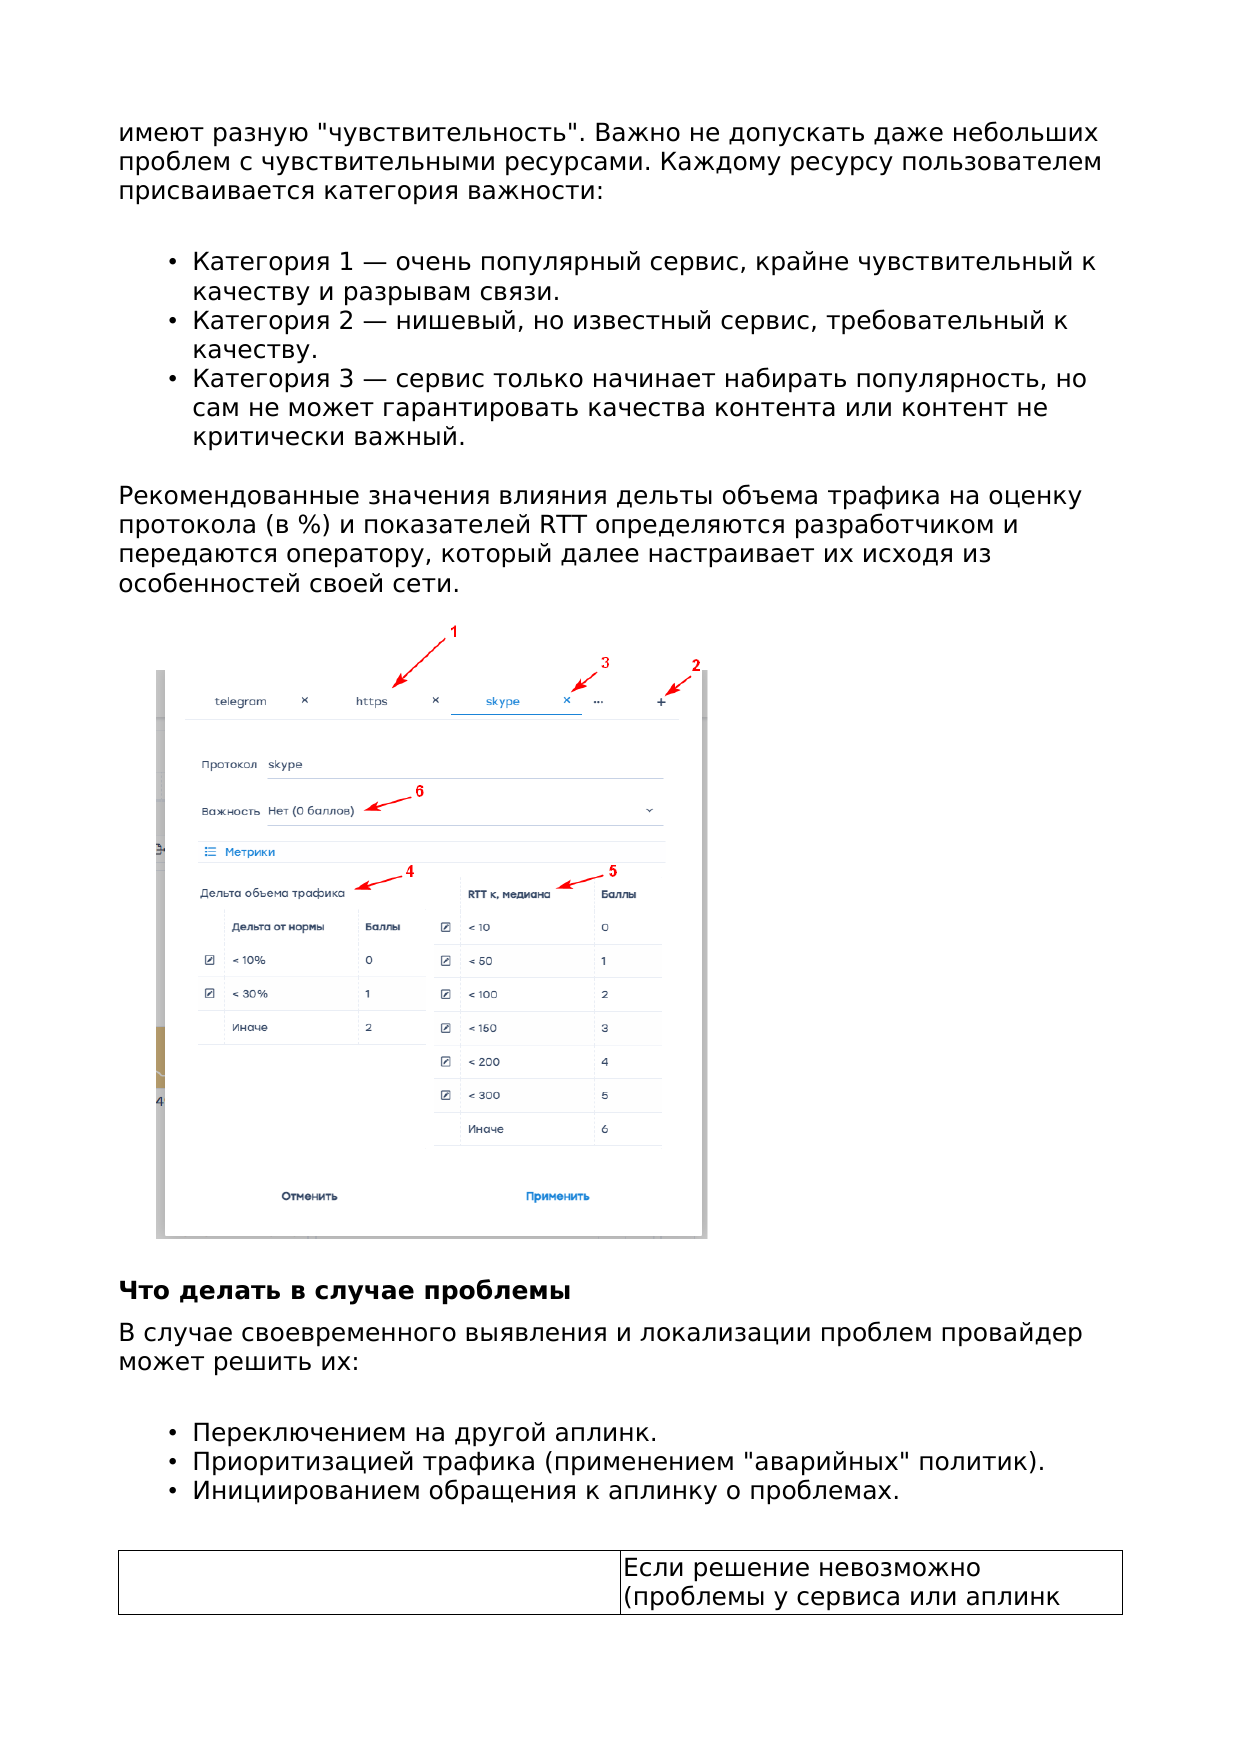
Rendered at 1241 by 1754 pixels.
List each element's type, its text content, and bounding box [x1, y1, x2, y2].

text В случае своевременного выявления и локализации проблем провайдер может решить их: [118, 1318, 1122, 1376]
list Категория 2 — нишевый, но известный сервис, требовательный к качеству. [177, 306, 1122, 364]
table_header Если решение невозможно (проблемы у сервиса или аплинк [621, 1551, 1122, 1614]
subtitle Что делать в случае проблемы [118, 1276, 1122, 1305]
list Категория 1 — очень популярный сервис, крайне чувствительный к качеству и разрывам связи. [177, 248, 1122, 306]
list Категория 3 — сервис только начинает набирать популярность, но сам не может гарантировать качества контента или контент не критически важный. [177, 364, 1122, 452]
text имеют разную "чувствительность". Важно не допускать даже небольших проблем с чувствительными ресурсами. Каждому ресурсу пользователем присваивается категория важности: [118, 118, 1122, 206]
text Рекомендованные значения влияния дельты объема трафика на оценку протокола (в %) и показателей RTT определяются разработчиком и передаются оператору, который далее настраивает их исходя из особенностей своей сети. [118, 481, 1122, 598]
picture [118, 610, 744, 1239]
list Приоритизацией трафика (применением "аварийных" политик). [177, 1447, 1122, 1477]
list Инициированием обращения к аплинку о проблемах. [177, 1477, 1122, 1506]
table_header [119, 1551, 620, 1614]
list Переключением на другой аплинк. [177, 1418, 1122, 1447]
